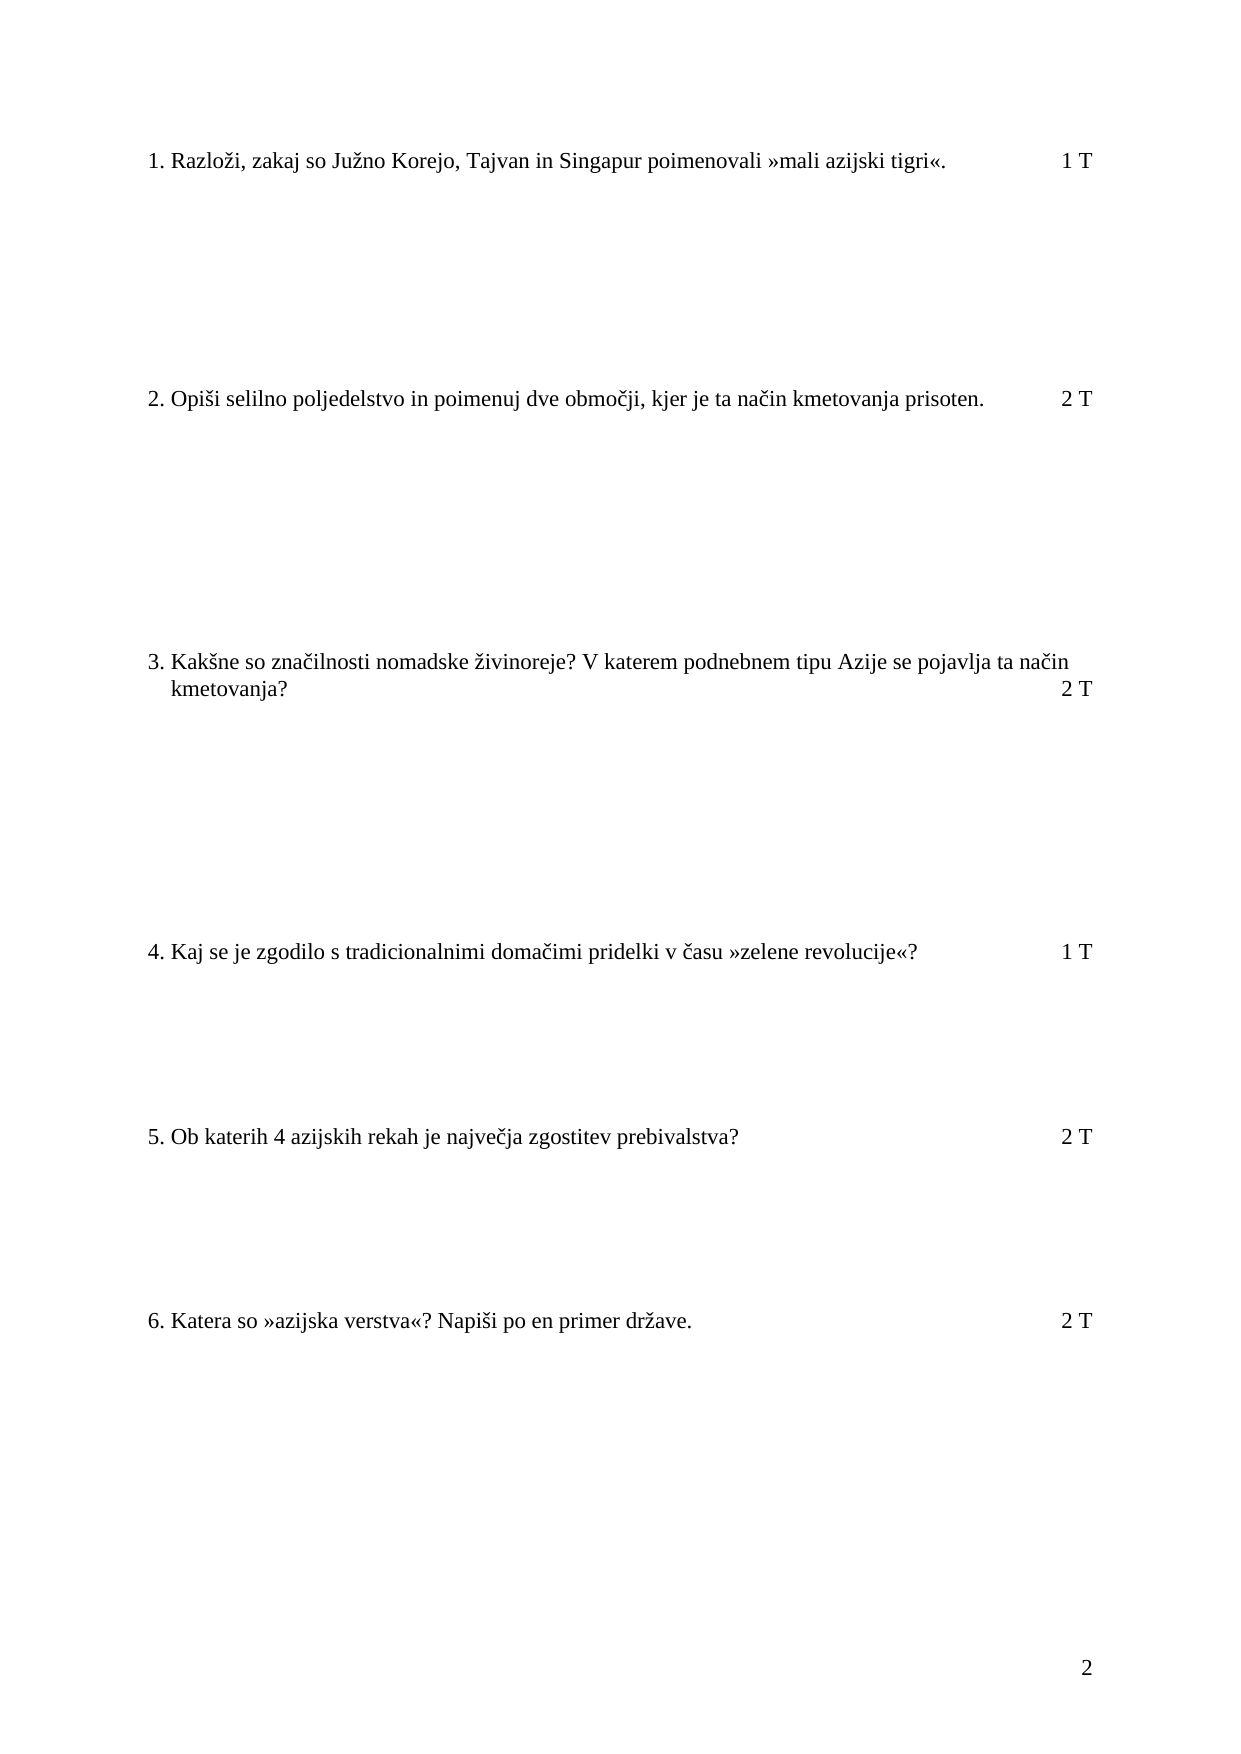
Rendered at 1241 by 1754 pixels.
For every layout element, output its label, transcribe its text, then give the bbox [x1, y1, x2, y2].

text 2. Opiši selilno poljedelstvo in poimenuj dve območji, kjer je ta način kmetovanja prisoten. 2 T [148, 385, 1093, 411]
text 4. Kaj se je zgodilo s tradicionalnimi domačimi pridelki v času »zelene revolucije«? 1 T [148, 938, 1093, 964]
text 6. Katera so »azijska verstva«? Napiši po en primer države. 2 T [148, 1307, 1093, 1333]
text kmetovanja? 2 T [148, 675, 1093, 701]
text 3. Kakšne so značilnosti nomadske živinoreje? V katerem podnebnem tipu Azije se pojavlja ta način [148, 648, 1093, 675]
text 1. Razloži, zakaj so Južno Korejo, Tajvan in Singapur poimenovali »mali azijski tigri«. 1 T [148, 148, 1093, 174]
text 5. Ob katerih 4 azijskih rekah je največja zgostitev prebivalstva? 2 T [148, 1123, 1093, 1149]
